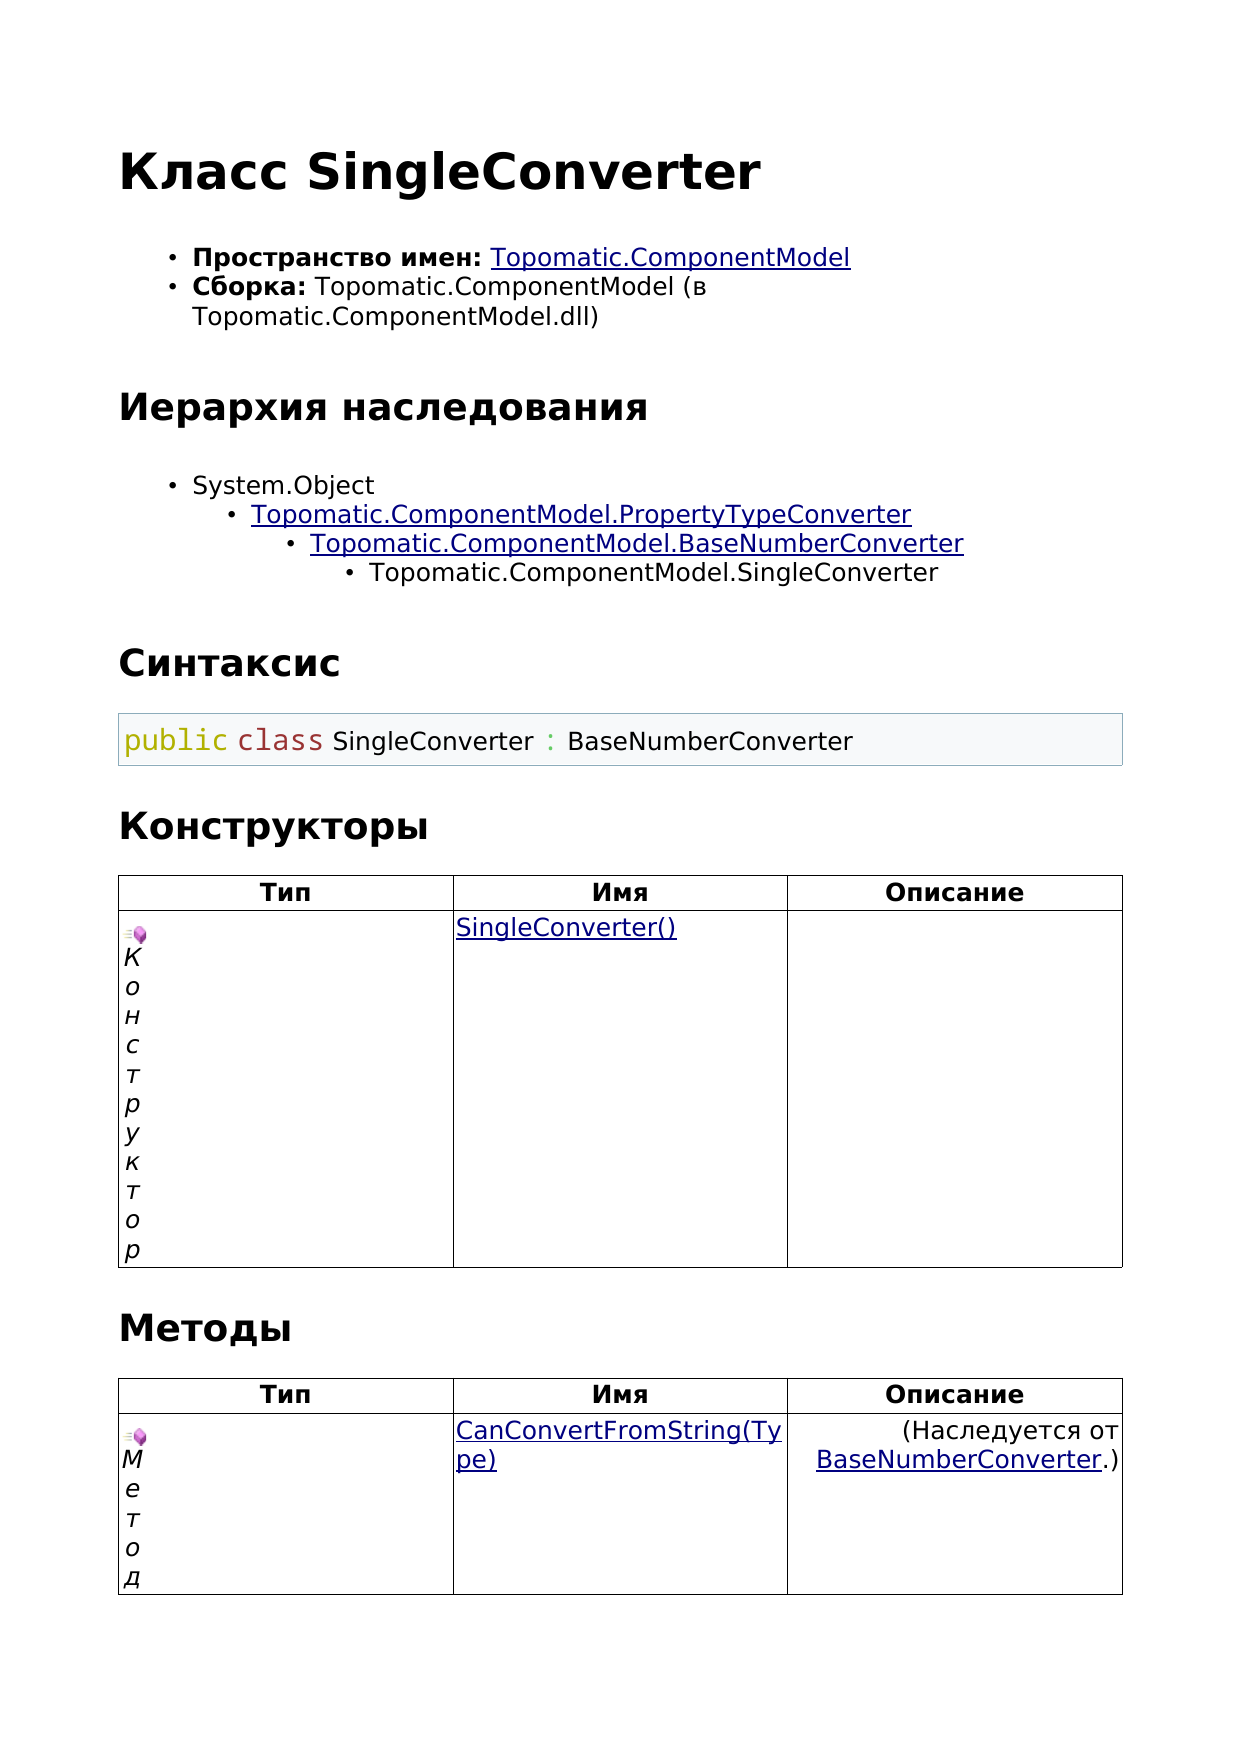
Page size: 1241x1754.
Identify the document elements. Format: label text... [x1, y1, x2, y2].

table_cell [119, 911, 453, 1267]
list Topomatic.ComponentModel.PropertyTypeConverter [236, 500, 1122, 529]
table_header Имя [454, 1379, 787, 1413]
table_cell [788, 911, 1122, 1267]
list Сборка: Topomatic.ComponentModel (в Topomatic.ComponentModel.dll) [177, 272, 1122, 331]
subtitle Синтаксис [118, 642, 1122, 686]
table_cell SingleConverter() [454, 911, 787, 1267]
subtitle Конструкторы [118, 804, 1122, 848]
table_header Описание [788, 876, 1122, 910]
table_cell (Наследуется от BaseNumberConverter.) [788, 1414, 1122, 1594]
table_cell [119, 1414, 453, 1594]
subtitle Методы [118, 1307, 1122, 1350]
subtitle Класс SingleConverter [118, 143, 1122, 201]
table_cell CanConvertFromString(Type) [454, 1414, 787, 1594]
table_header Имя [454, 876, 787, 910]
list Пространство имен: Topomatic.ComponentModel [177, 243, 1122, 272]
subtitle Иерархия наследования [118, 385, 1122, 429]
table_header Тип [119, 1379, 453, 1413]
list Topomatic.ComponentModel.SingleConverter [354, 558, 1122, 588]
list Topomatic.ComponentModel.BaseNumberConverter [295, 529, 1122, 558]
picture [121, 926, 147, 944]
picture [121, 1428, 147, 1446]
table_header Тип [119, 876, 453, 910]
table_header Описание [788, 1379, 1122, 1413]
list System.Object [177, 471, 1122, 500]
table_header public class SingleConverter : BaseNumberConverter [119, 714, 1122, 764]
